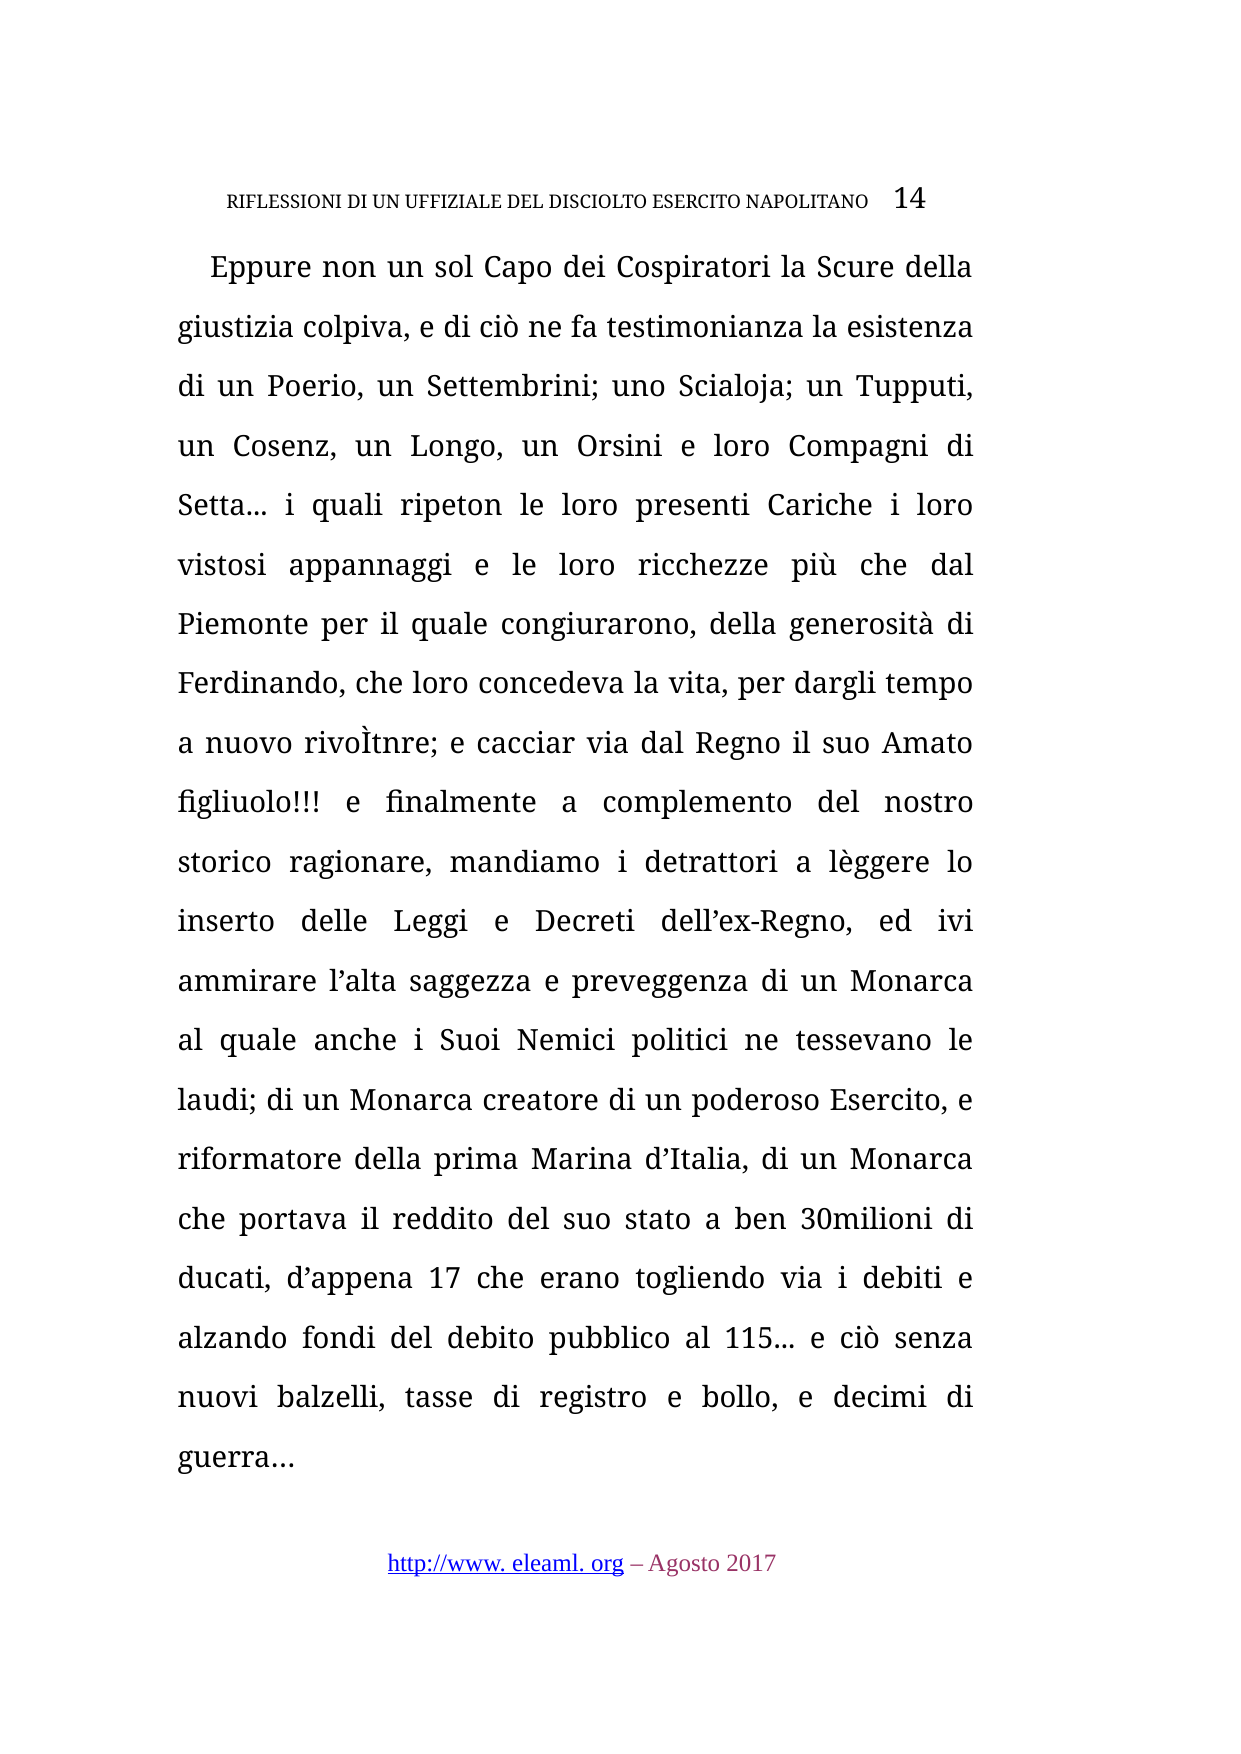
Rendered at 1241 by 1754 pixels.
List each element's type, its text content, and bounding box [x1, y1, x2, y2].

text Eppure non un sol Capo dei Cospiratori la Scure della giustizia colpiva, e di ciò ne fa testimonianza la esistenza di un Poerio, un Settembrini; uno Scialoja; un Tupputi, un Cosenz, un Longo, un Orsini e loro Compagni di Setta... i quali ripeton le loro presenti Cariche i loro vistosi appannaggi e le loro ricchezze più che dal Piemonte per il quale congiurarono, della generosità di Ferdinando, che loro concedeva la vita, per dargli tempo a nuovo rivoÌtnre; e cacciar via dal Regno il suo Amato figliuolo!!! e finalmente a complemento del nostro storico ragionare, mandiamo i detrattori a lèggere lo inserto delle Leggi e Decreti dell’ex-Regno, ed ivi ammirare l’alta saggezza e preveggenza di un Monarca al quale anche i Suoi Nemici politici ne tessevano le laudi; di un Monarca creatore di un poderoso Esercito, e riformatore della prima Marina d’Italia, di un Monarca che portava il reddito del suo stato a ben 30milioni di ducati, d’appena 17 che erano togliendo via i debiti e alzando fondi del debito pubblico al 115... e ciò senza nuovi balzelli, tasse di registro e bollo, e decimi di guerra… [177, 246, 974, 1476]
